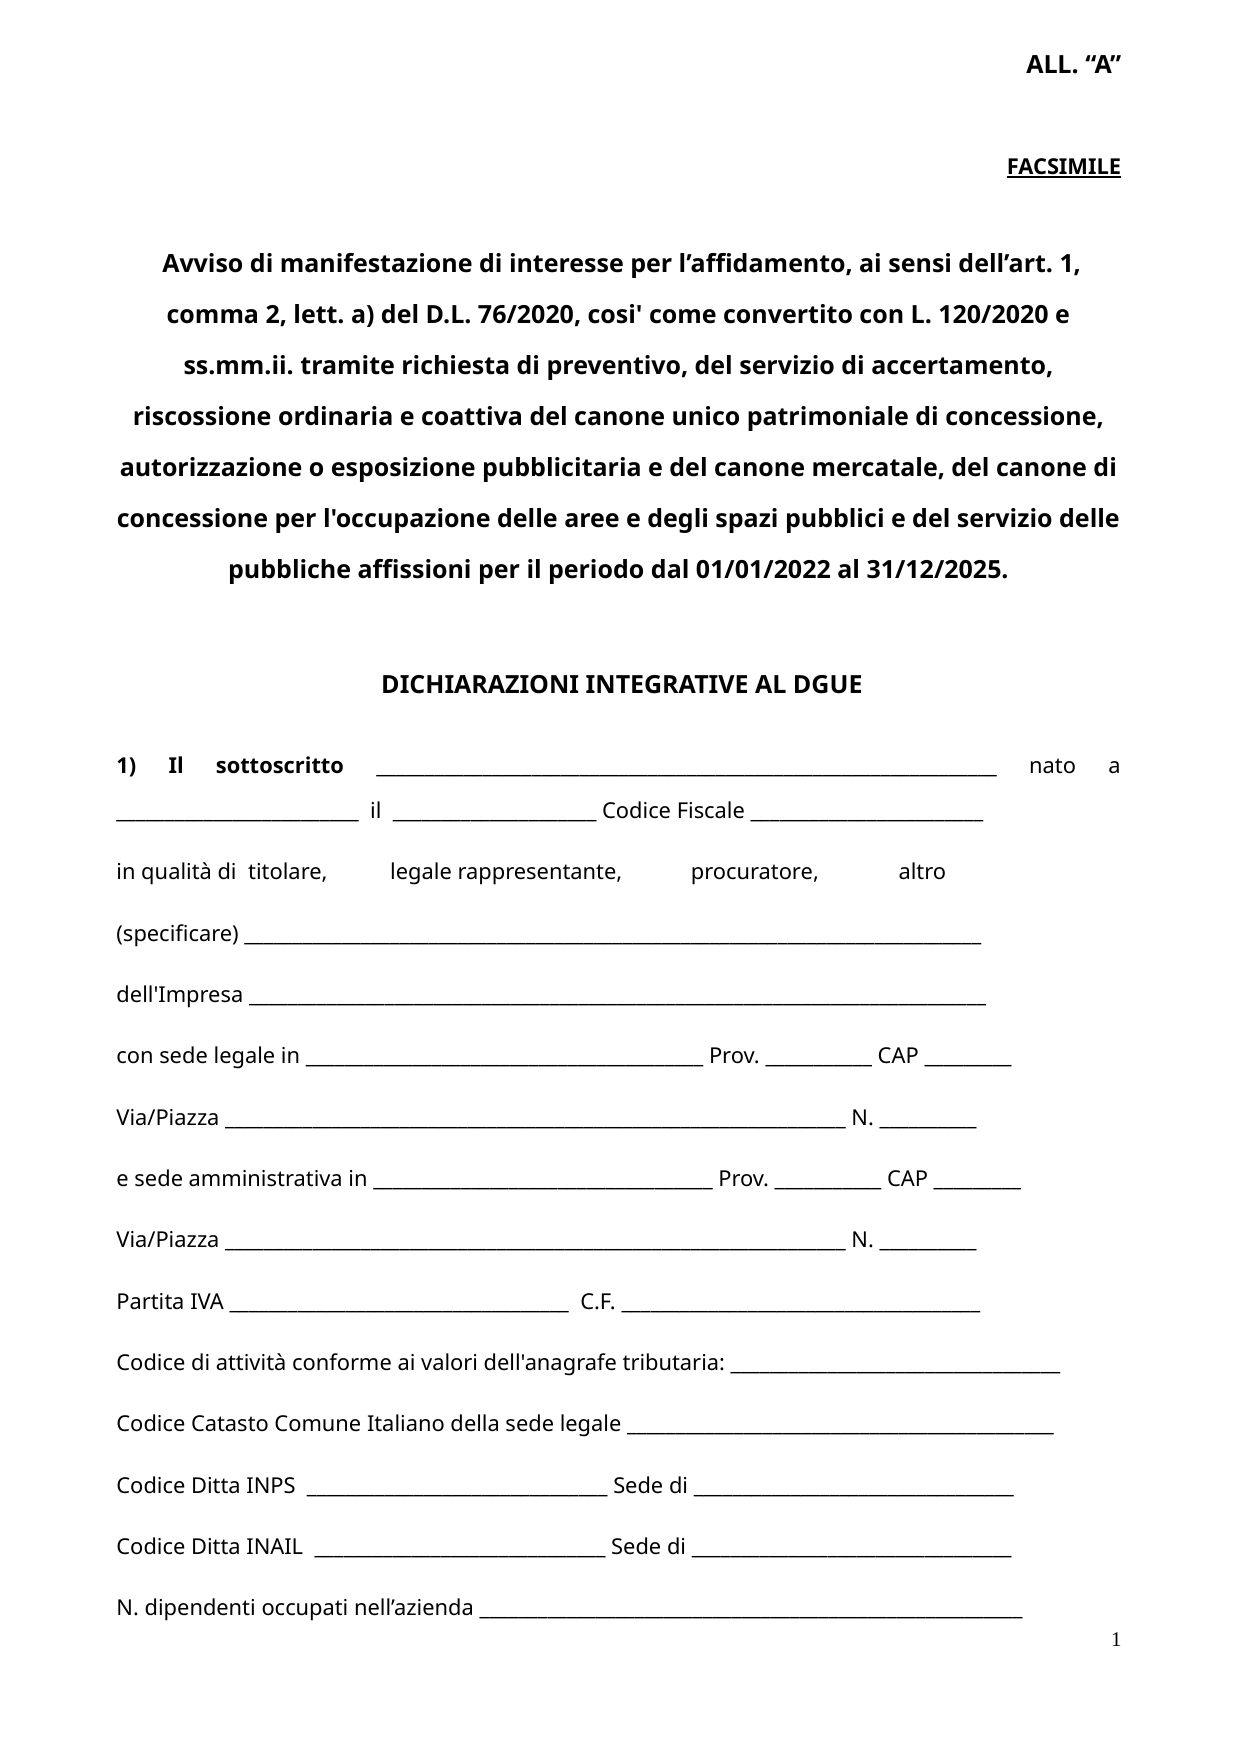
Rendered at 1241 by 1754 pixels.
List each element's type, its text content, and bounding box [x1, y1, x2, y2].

text con sede legale in _________________________________________ Prov. ___________ CAP _________ [116, 1040, 1121, 1070]
text Via/Piazza ________________________________________________________________ N. __________ [116, 1224, 1121, 1254]
text in qualità di titolare, legale rappresentante, procuratore, altro [116, 856, 1121, 886]
text Codice Catasto Comune Italiano della sede legale ____________________________________________ [116, 1408, 1121, 1438]
subtitle DICHIARAZIONI INTEGRATIVE AL DGUE [116, 667, 1121, 701]
text Codice Ditta INAIL ______________________________ Sede di _________________________________ [116, 1531, 1121, 1561]
text FACSIMILE [116, 151, 1121, 181]
text Partita IVA ___________________________________ C.F. _____________________________________ [116, 1286, 1121, 1315]
text (specificare) ____________________________________________________________________________ [116, 917, 1121, 947]
text Codice di attività conforme ai valori dell'anagrafe tributaria: __________________________________ [116, 1347, 1121, 1377]
text Codice Ditta INPS _______________________________ Sede di _________________________________ [116, 1470, 1121, 1499]
text 1) Il sottoscritto ________________________________________________________________ nato a _________________________ il _____________________ Codice Fiscale ________________________ [116, 750, 1121, 824]
text N. dipendenti occupati nell’azienda ________________________________________________________ [116, 1592, 1121, 1622]
text dell'Impresa ____________________________________________________________________________ [116, 979, 1121, 1009]
text Via/Piazza ________________________________________________________________ N. __________ [116, 1102, 1121, 1131]
text e sede amministrativa in ___________________________________ Prov. ___________ CAP _________ [116, 1163, 1121, 1193]
text Avviso di manifestazione di interesse per l’affidamento, ai sensi dell’art. 1, comma 2, lett. a) del D.L. 76/2020, cosi' come convertito con L. 120/2020 e ss.mm.ii. tramite richiesta di preventivo, del servizio di accertamento, riscossione ordinaria e coattiva del canone unico patrimoniale di concessione, autorizzazione o esposizione pubblicitaria e del canone mercatale, del canone di concessione per l'occupazione delle aree e degli spazi pubblici e del servizio delle pubbliche affissioni per il periodo dal 01/01/2022 al 31/12/2025. [116, 246, 1121, 586]
